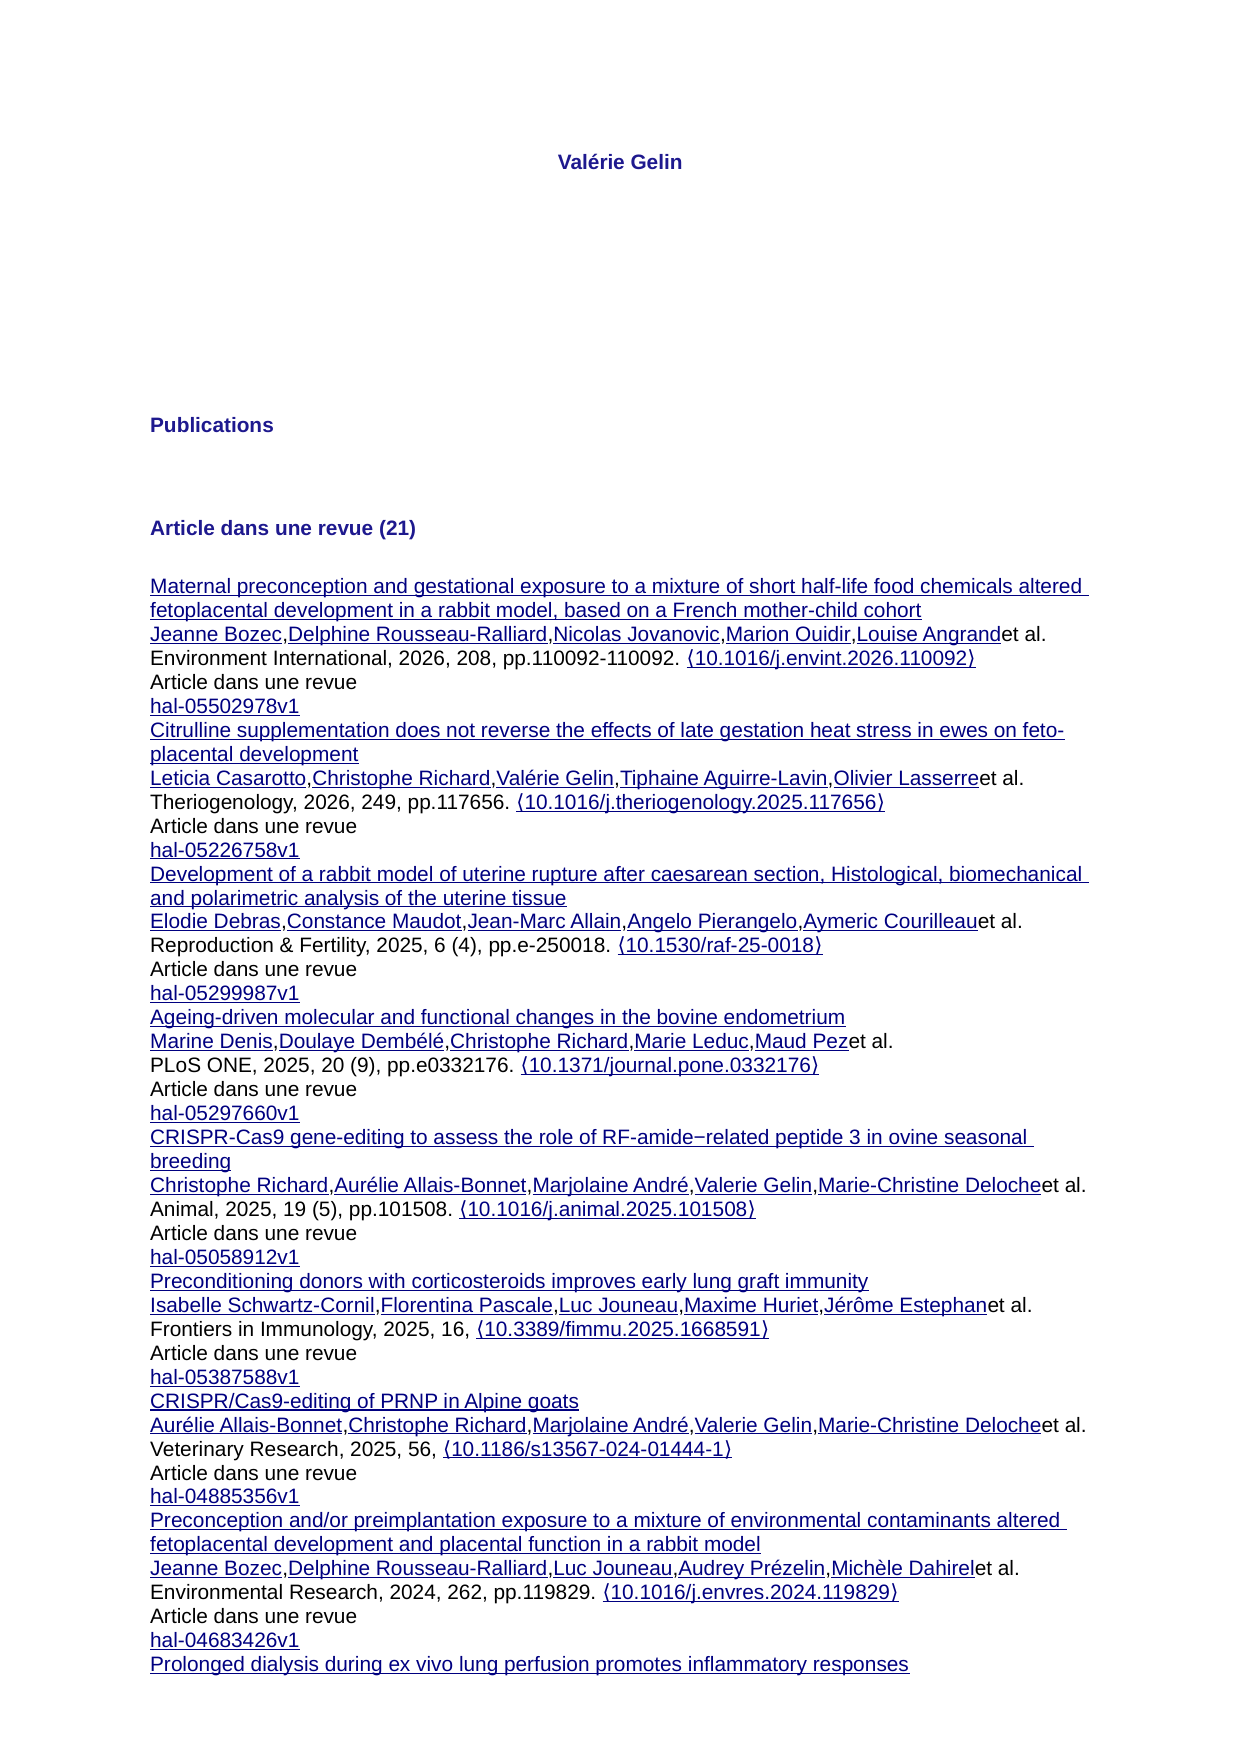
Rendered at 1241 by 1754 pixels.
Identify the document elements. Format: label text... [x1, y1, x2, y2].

subtitle Publications [150, 412, 1090, 436]
table_cell Citrulline supplementation does not reverse the effects of late gestation heat stress in ewes on feto-placental development Leticia Casarotto,Christophe Richard,Valérie Gelin,Tiphaine Aguirre-Lavin,Olivier Lasserreet al. Theriogenology, 2026, 249, pp.117656. ⟨10.1016/j.theriogenology.2025.117656⟩ Article dans une revue hal-05226758v1 [150, 718, 1090, 861]
table_cell Preconception and/or preimplantation exposure to a mixture of environmental contaminants altered fetoplacental development and placental function in a rabbit model Jeanne Bozec,Delphine Rousseau-Ralliard,Luc Jouneau,Audrey Prézelin,Michèle Dahirelet al. Environmental Research, 2024, 262, pp.119829. ⟨10.1016/j.envres.2024.119829⟩ Article dans une revue hal-04683426v1 [150, 1508, 1090, 1652]
table_cell Development of a rabbit model of uterine rupture after caesarean section, Histological, biomechanical and polarimetric analysis of the uterine tissue Elodie Debras,Constance Maudot,Jean-Marc Allain,Angelo Pierangelo,Aymeric Courilleauet al. Reproduction & Fertility, 2025, 6 (4), pp.e-250018. ⟨10.1530/raf-25-0018⟩ Article dans une revue hal-05299987v1 [150, 861, 1090, 1005]
table_header Maternal preconception and gestational exposure to a mixture of short half-life food chemicals altered fetoplacental development in a rabbit model, based on a French mother-child cohort Jeanne Bozec,Delphine Rousseau-Ralliard,Nicolas Jovanovic,Marion Ouidir,Louise Angrandet al. Environment International, 2026, 208, pp.110092-110092. ⟨10.1016/j.envint.2026.110092⟩ Article dans une revue hal-05502978v1 [150, 574, 1090, 718]
table_cell Preconditioning donors with corticosteroids improves early lung graft immunity Isabelle Schwartz-Cornil,Florentina Pascale,Luc Jouneau,Maxime Huriet,Jérôme Estephanet al. Frontiers in Immunology, 2025, 16, ⟨10.3389/fimmu.2025.1668591⟩ Article dans une revue hal-05387588v1 [150, 1269, 1090, 1388]
table_cell Ageing-driven molecular and functional changes in the bovine endometrium Marine Denis,Doulaye Dembélé,Christophe Richard,Marie Leduc,Maud Pezet al. PLoS ONE, 2025, 20 (9), pp.e0332176. ⟨10.1371/journal.pone.0332176⟩ Article dans une revue hal-05297660v1 [150, 1005, 1090, 1125]
subtitle Valérie Gelin [150, 150, 1090, 174]
table_cell Prolonged dialysis during ex vivo lung perfusion promotes inflammatory responses [150, 1652, 1090, 1676]
table_cell CRISPR-Cas9 gene-editing to assess the role of RF-amide−related peptide 3 in ovine seasonal breeding Christophe Richard,Aurélie Allais-Bonnet,Marjolaine André,Valerie Gelin,Marie-Christine Delocheet al. Animal, 2025, 19 (5), pp.101508. ⟨10.1016/j.animal.2025.101508⟩ Article dans une revue hal-05058912v1 [150, 1125, 1090, 1269]
subtitle Article dans une revue (21) [150, 516, 1090, 539]
table_cell CRISPR/Cas9-editing of PRNP in Alpine goats Aurélie Allais-Bonnet,Christophe Richard,Marjolaine André,Valerie Gelin,Marie-Christine Delocheet al. Veterinary Research, 2025, 56, ⟨10.1186/s13567-024-01444-1⟩ Article dans une revue hal-04885356v1 [150, 1389, 1090, 1508]
